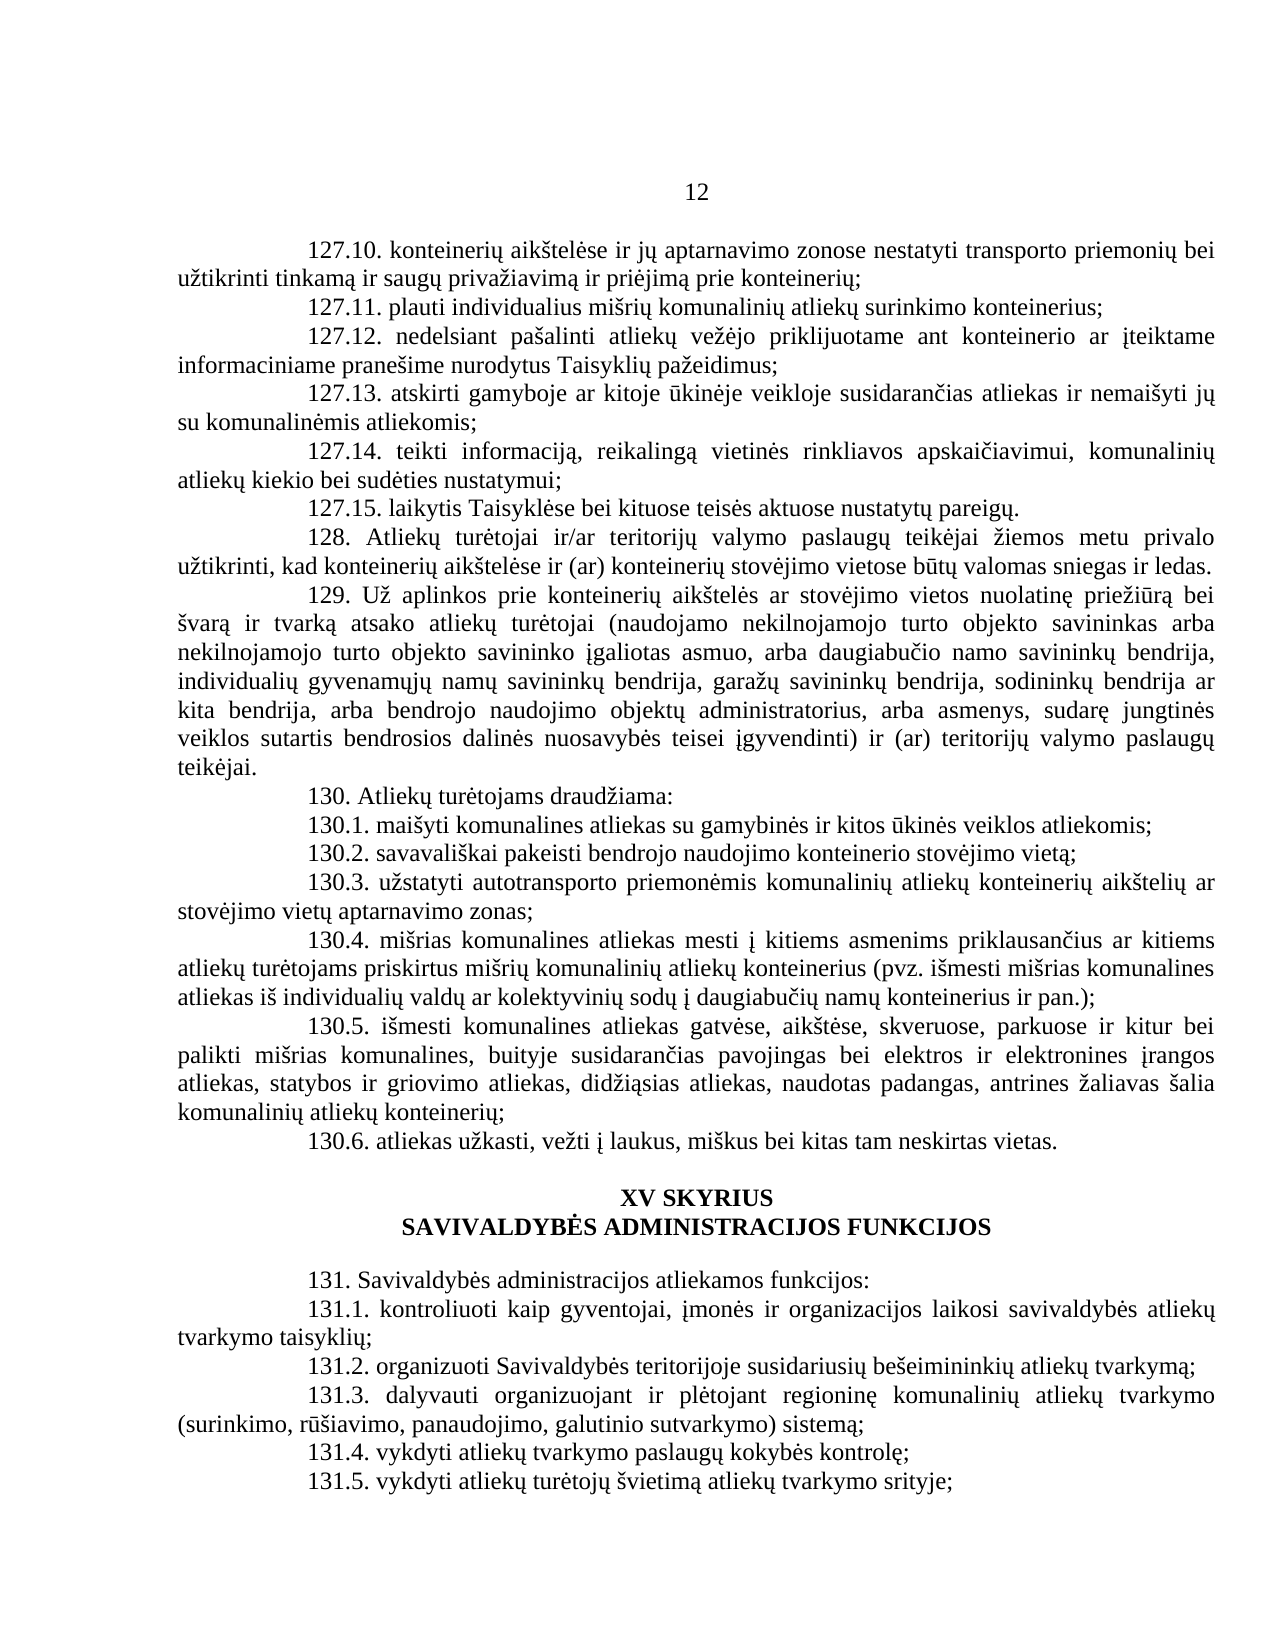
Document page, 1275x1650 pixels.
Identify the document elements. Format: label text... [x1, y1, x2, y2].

text 130.2. savavališkai pakeisti bendrojo naudojimo konteinerio stovėjimo vietą; [177, 838, 1216, 867]
text 127.15. laikytis Taisyklėse bei kituose teisės aktuose nustatytų pareigų. [177, 493, 1216, 522]
text 127.14. teikti informaciją, reikalingą vietinės rinkliavos apskaičiavimui, komunalinių atliekų kiekio bei sudėties nustatymui; [177, 436, 1216, 493]
text 131.2. organizuoti Savivaldybės teritorijoje susidariusių bešeimininkių atliekų tvarkymą; [177, 1351, 1216, 1380]
text 128. Atliekų turėtojai ir/ar teritorijų valymo paslaugų teikėjai žiemos metu privalo užtikrinti, kad konteinerių aikštelėse ir (ar) konteinerių stovėjimo vietose būtų valomas sniegas ir ledas. [177, 522, 1216, 580]
text XV SKYRIUS [177, 1183, 1216, 1212]
text 131.1. kontroliuoti kaip gyventojai, įmonės ir organizacijos laikosi savivaldybės atliekų tvarkymo taisyklių; [177, 1294, 1216, 1351]
text 127.11. plauti individualius mišrių komunalinių atliekų surinkimo konteinerius; [177, 292, 1216, 321]
text 130.3. užstatyti autotransporto priemonėmis komunalinių atliekų konteinerių aikštelių ar stovėjimo vietų aptarnavimo zonas; [177, 867, 1216, 925]
text 130.1. maišyti komunalines atliekas su gamybinės ir kitos ūkinės veiklos atliekomis; [177, 810, 1216, 838]
text 131.4. vykdyti atliekų tvarkymo paslaugų kokybės kontrolę; [177, 1437, 1216, 1466]
text 127.13. atskirti gamyboje ar kitoje ūkinėje veikloje susidarančias atliekas ir nemaišyti jų su komunalinėmis atliekomis; [177, 378, 1216, 436]
text 130.5. išmesti komunalines atliekas gatvėse, aikštėse, skveruose, parkuose ir kitur bei palikti mišrias komunalines, buityje susidarančias pavojingas bei elektros ir elektronines įrangos atliekas, statybos ir griovimo atliekas, didžiąsias atliekas, naudotas padangas, antrines žaliavas šalia komunalinių atliekų konteinerių; [177, 1011, 1216, 1126]
text 130. Atliekų turėtojams draudžiama: [177, 781, 1216, 810]
text 131.3. dalyvauti organizuojant ir plėtojant regioninę komunalinių atliekų tvarkymo (surinkimo, rūšiavimo, panaudojimo, galutinio sutvarkymo) sistemą; [177, 1380, 1216, 1437]
text 130.4. mišrias komunalines atliekas mesti į kitiems asmenims priklausančius ar kitiems atliekų turėtojams priskirtus mišrių komunalinių atliekų konteinerius (pvz. išmesti mišrias komunalines atliekas iš individualių valdų ar kolektyvinių sodų į daugiabučių namų konteinerius ir pan.); [177, 925, 1216, 1011]
text 129. Už aplinkos prie konteinerių aikštelės ar stovėjimo vietos nuolatinę priežiūrą bei švarą ir tvarką atsako atliekų turėtojai (naudojamo nekilnojamojo turto objekto savininkas arba nekilnojamojo turto objekto savininko įgaliotas asmuo, arba daugiabučio namo savininkų bendrija, individualių gyvenamųjų namų savininkų bendrija, garažų savininkų bendrija, sodininkų bendrija ar kita bendrija, arba bendrojo naudojimo objektų administratorius, arba asmenys, sudarę jungtinės veiklos sutartis bendrosios dalinės nuosavybės teisei įgyvendinti) ir (ar) teritorijų valymo paslaugų teikėjai. [177, 580, 1216, 781]
text 131. Savivaldybės administracijos atliekamos funkcijos: [177, 1265, 1216, 1294]
text 127.12. nedelsiant pašalinti atliekų vežėjo priklijuotame ant konteinerio ar įteiktame informaciniame pranešime nurodytus Taisyklių pažeidimus; [177, 321, 1216, 378]
text 127.10. konteinerių aikštelėse ir jų aptarnavimo zonose nestatyti transporto priemonių bei užtikrinti tinkamą ir saugų privažiavimą ir priėjimą prie konteinerių; [177, 235, 1216, 292]
text 130.6. atliekas užkasti, vežti į laukus, miškus bei kitas tam neskirtas vietas. [177, 1126, 1216, 1155]
text 131.5. vykdyti atliekų turėtojų švietimą atliekų tvarkymo srityje; [177, 1466, 1216, 1495]
text SAVIVALDYBĖS ADMINISTRACIJOS FUNKCIJOS [177, 1212, 1216, 1241]
